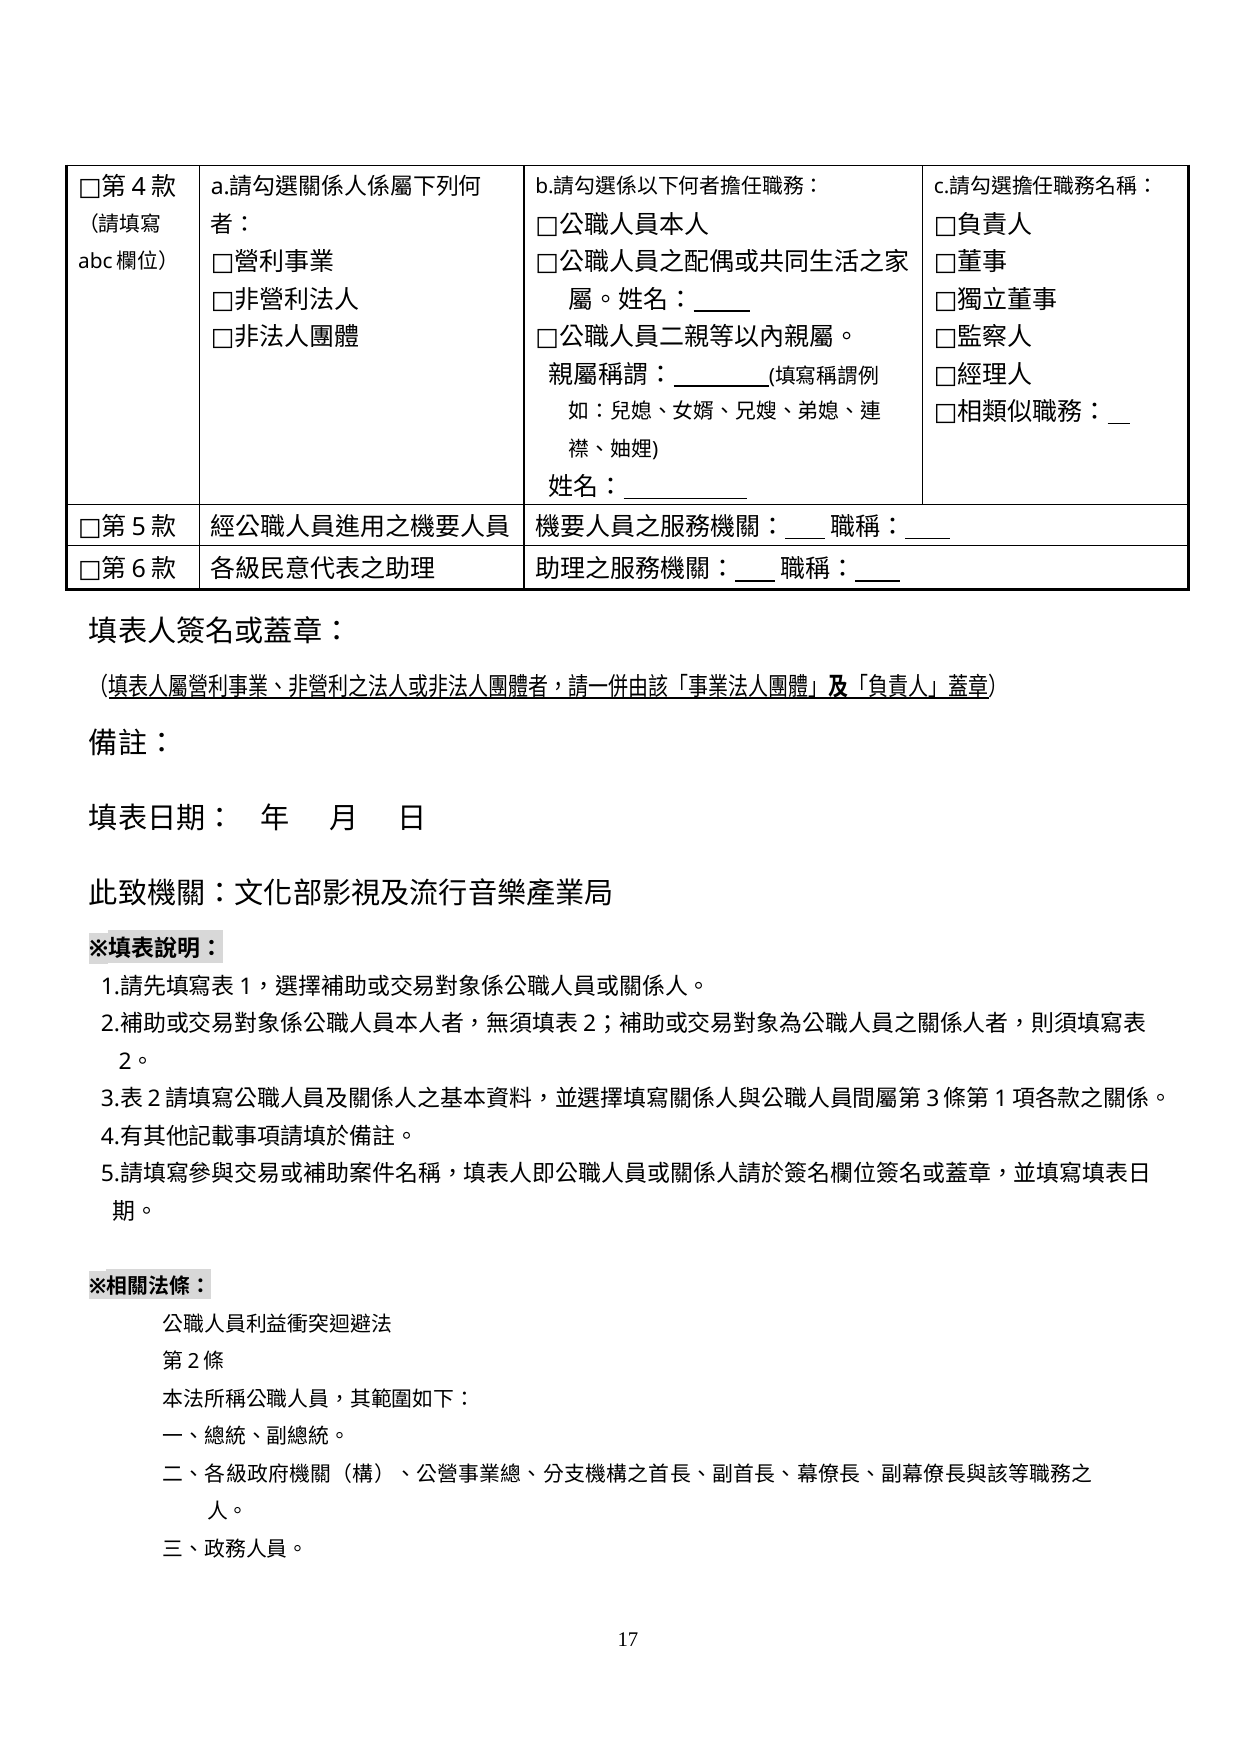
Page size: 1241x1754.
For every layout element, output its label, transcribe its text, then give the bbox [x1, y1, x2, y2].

text ※相關法條： [89, 1266, 1186, 1303]
text 填表日期： 年 月 日 [89, 778, 1093, 853]
text 填表人簽名或蓋章： [89, 591, 1093, 666]
text 一、總統、副總統。 [162, 1416, 1093, 1453]
table_cell 經公職人員進用之機要人員 [200, 505, 523, 544]
table_cell b.請勾選係以下何者擔任職務： □公職人員本人 □公職人員之配偶或共同生活之家屬。姓名： □公職人員二親等以內親屬。 親屬稱謂： (填寫稱謂例如：兒媳、女婿、兄嫂、弟媳、連襟、妯娌) 姓名： [525, 166, 922, 503]
text 此致機關：文化部影視及流行音樂產業局 [89, 853, 1093, 928]
table_cell c.請勾選擔任職務名稱： □負責人 □董事 □獨立董事 □監察人 □經理人 □相類似職務： [923, 166, 1187, 503]
table_cell □第6款 [68, 546, 199, 588]
text 三、政務人員。 [162, 1528, 1093, 1566]
text 3.表2請填寫公職人員及關係人之基本資料，並選擇填寫關係人與公職人員間屬第3條第1項各款之關係。 [89, 1078, 1186, 1116]
text 備註： [89, 703, 1093, 778]
text （填表人屬營利事業、非營利之法人或非法人團體者，請一併由該「事業法人團體」及「負責人」蓋章） [89, 666, 1093, 703]
text ※填表說明： [89, 928, 1093, 966]
text 期。 [89, 1191, 1186, 1228]
text 2。 [89, 1041, 1186, 1078]
table_cell 各級民意代表之助理 [200, 546, 523, 588]
text 第2條 [162, 1341, 1093, 1378]
table_cell □第4款 （請填寫abc欄位） [68, 166, 199, 503]
table_cell 助理之服務機關： 職稱： [525, 546, 1187, 588]
text 1.請先填寫表1，選擇補助或交易對象係公職人員或關係人。 [89, 966, 1186, 1003]
table_cell □第5款 [68, 505, 199, 544]
text 5.請填寫參與交易或補助案件名稱，填表人即公職人員或關係人請於簽名欄位簽名或蓋章，並填寫填表日 [89, 1153, 1186, 1191]
table_cell 機要人員之服務機關： 職稱： [525, 505, 1187, 544]
text 4.有其他記載事項請填於備註。 [89, 1116, 1186, 1153]
text 公職人員利益衝突迴避法 [162, 1303, 1093, 1341]
table_cell a.請勾選關係人係屬下列何者： □營利事業 □非營利法人 □非法人團體 [200, 166, 523, 503]
text 本法所稱公職人員，其範圍如下： [162, 1378, 1093, 1416]
text 二、各級政府機關（構）、公營事業總、分支機構之首長、副首長、幕僚長、副幕僚長與該等職務之人。 [162, 1453, 1093, 1528]
text 2.補助或交易對象係公職人員本人者，無須填表2；補助或交易對象為公職人員之關係人者，則須填寫表 [89, 1003, 1186, 1041]
